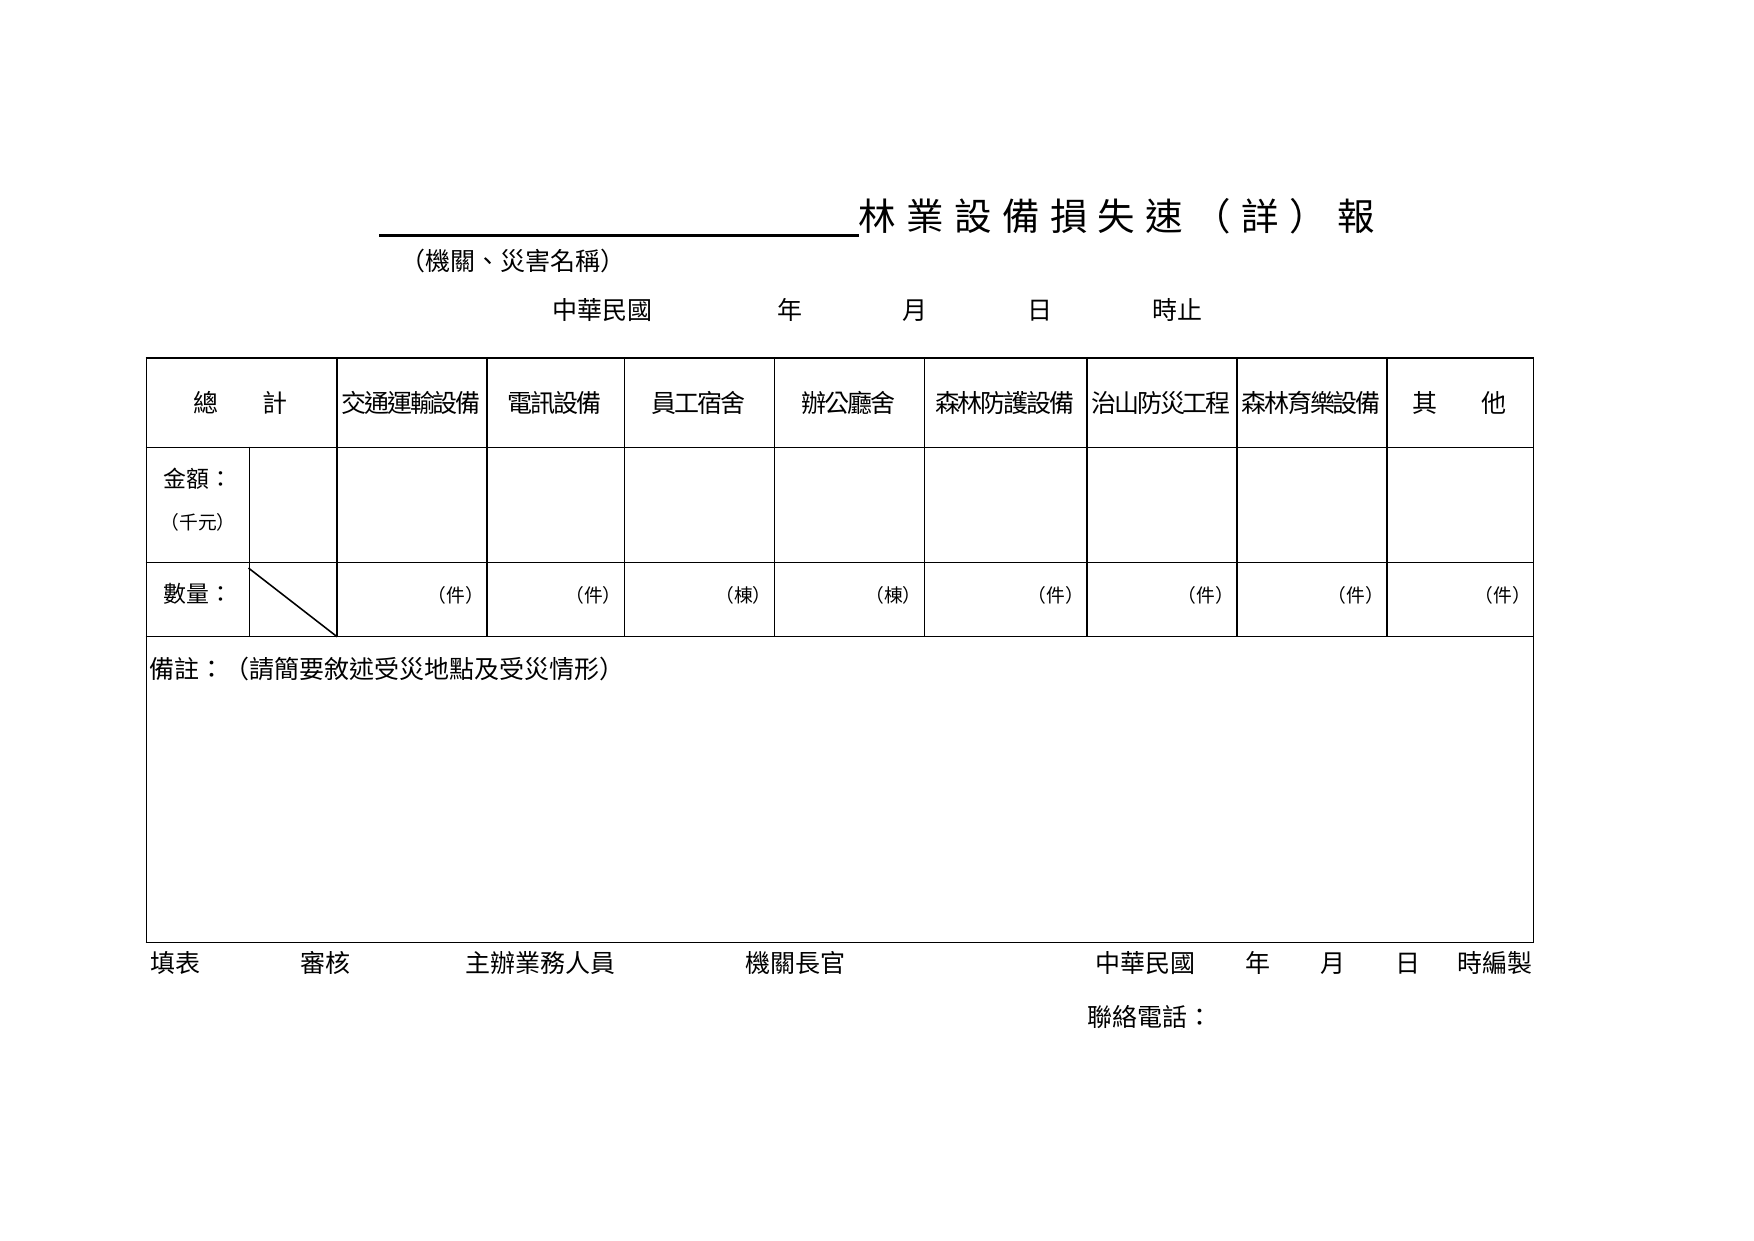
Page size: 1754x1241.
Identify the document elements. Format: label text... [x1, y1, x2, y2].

table_cell （棟） [625, 563, 774, 636]
table_header 電訊設備 [488, 359, 624, 447]
table_header 員工宿舍 [625, 359, 774, 447]
table_header 辦公廳舍 [775, 359, 924, 447]
text 聯絡電話： [150, 998, 1604, 1034]
table_header 治山防災工程 [1088, 359, 1236, 447]
table_cell [250, 448, 336, 561]
table_cell [488, 448, 624, 561]
table_cell [1388, 448, 1533, 561]
table_cell [250, 571, 333, 636]
table_header 森林防護設備 [925, 359, 1086, 447]
table_header 森林育樂設備 [1238, 359, 1386, 447]
text [150, 119, 350, 187]
text 中華民國 年 月 日 時止 [150, 290, 1604, 326]
table_cell 金額： （千元） [147, 448, 249, 561]
table_cell [1238, 448, 1386, 561]
table_cell [625, 448, 774, 561]
table_cell （件） [1238, 563, 1386, 636]
table_cell （件） [925, 563, 1086, 636]
table_header 總 計 [147, 359, 336, 447]
table_cell [338, 448, 486, 561]
table_cell （棟） [775, 563, 924, 636]
table_cell （件） [488, 563, 624, 636]
table_cell （件） [1388, 563, 1533, 636]
table_cell [1088, 448, 1236, 561]
text 填表 審核 主辦業務人員 機關長官 中華民國 年 月 日 時編製 [150, 943, 1604, 980]
table_cell （件） [338, 563, 486, 636]
text 林業設備損失速（詳）報 [150, 187, 1604, 241]
table_cell 數量： [147, 563, 249, 636]
table_header 其 他 [1388, 359, 1533, 447]
table_cell [775, 448, 924, 561]
table_cell [250, 563, 336, 634]
text （機關、災害名稱） [150, 241, 1604, 278]
table_cell 備註：（請簡要敘述受災地點及受災情形） [147, 637, 1533, 942]
table_cell （件） [1088, 563, 1236, 636]
table_header 交通運輸設備 [338, 359, 486, 447]
table_cell [925, 448, 1086, 561]
